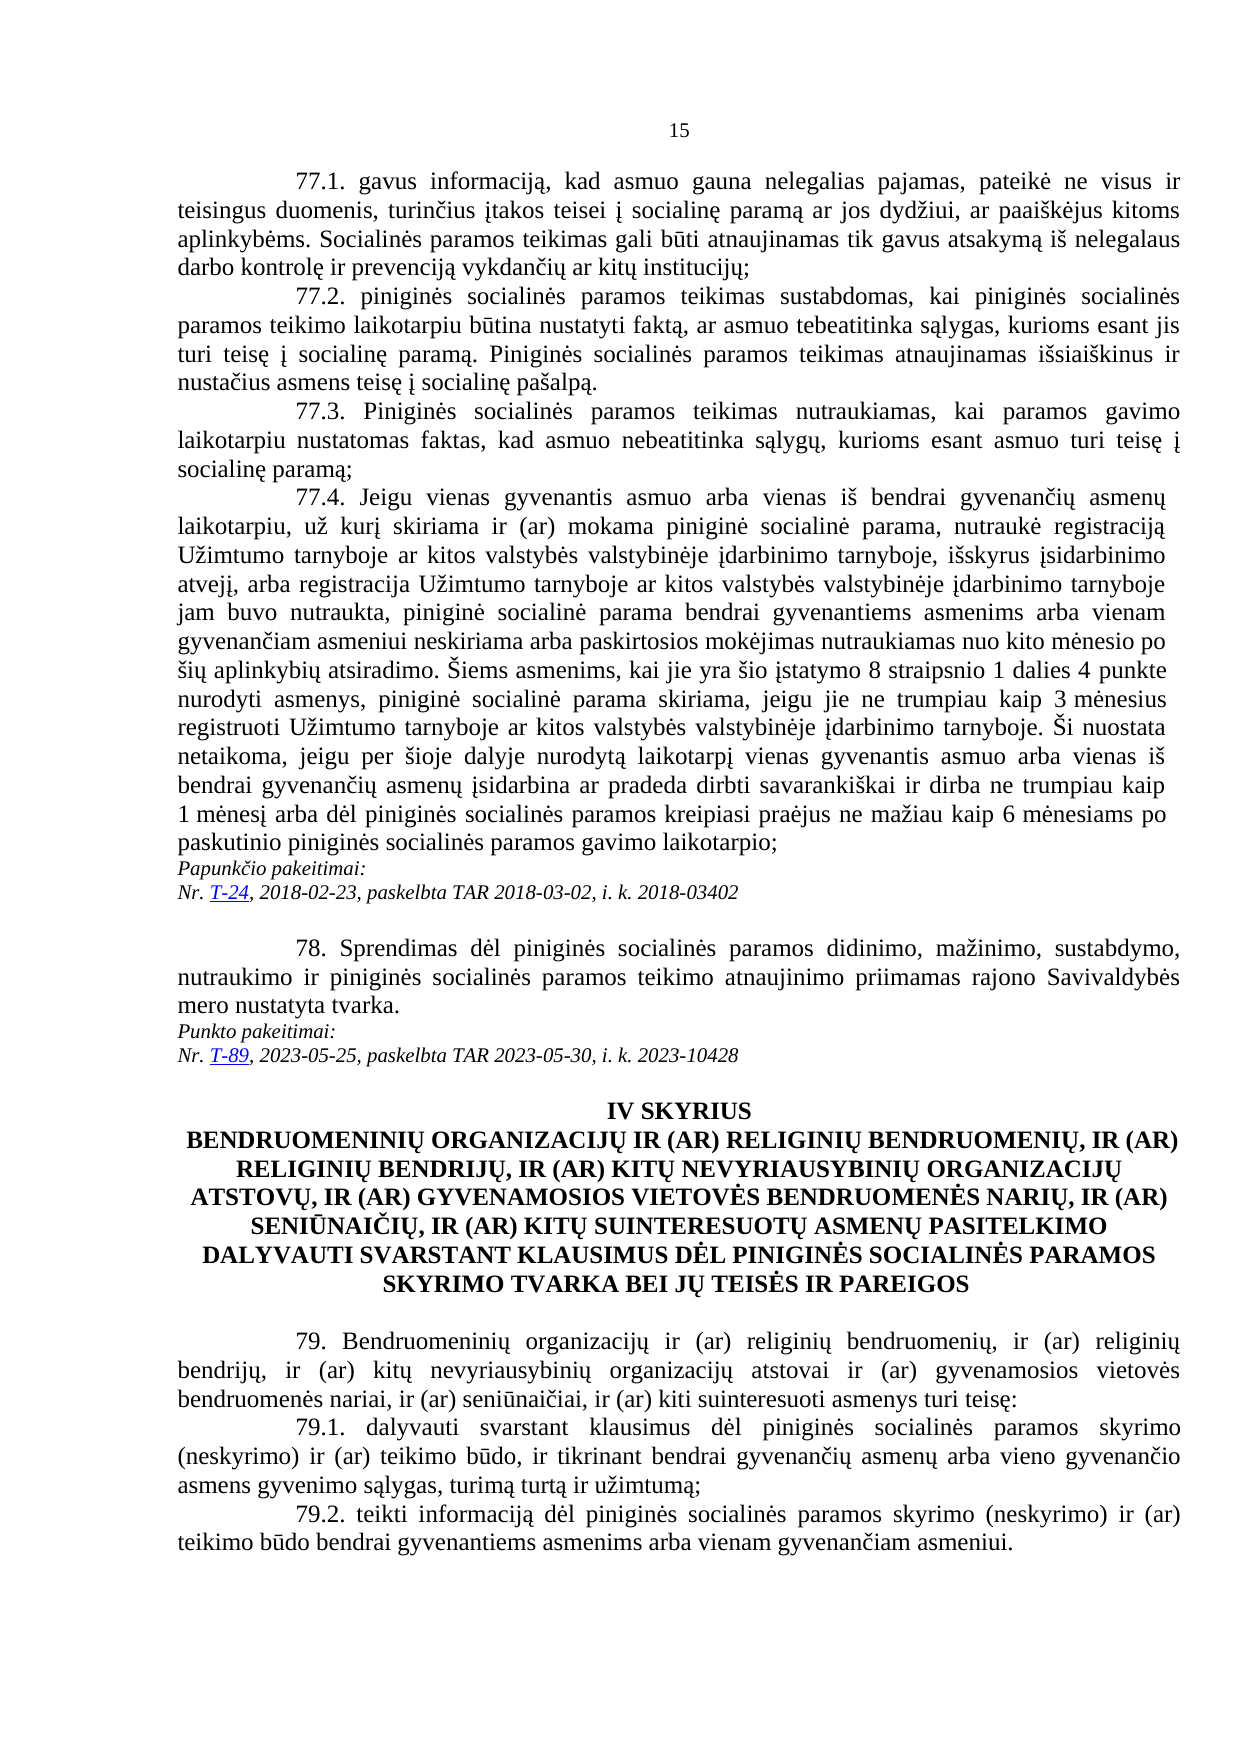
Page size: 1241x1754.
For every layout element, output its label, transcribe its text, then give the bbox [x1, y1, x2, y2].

text 77.3. Piniginės socialinės paramos teikimas nutraukiamas, kai paramos gavimo laikotarpiu nustatomas faktas, kad asmuo nebeatitinka sąlygų, kurioms esant asmuo turi teisę į socialinę paramą; [177, 396, 1181, 482]
text 77.4. Jeigu vienas gyvenantis asmuo arba vienas iš bendrai gyvenančių asmenų laikotarpiu, už kurį skiriama ir (ar) mokama piniginė socialinė parama, nutraukė registraciją Užimtumo tarnyboje ar kitos valstybės valstybinėje įdarbinimo tarnyboje, išskyrus įsidarbinimo atvejį, arba registracija Užimtumo tarnyboje ar kitos valstybės valstybinėje įdarbinimo tarnyboje jam buvo nutraukta, piniginė socialinė parama bendrai gyvenantiems asmenims arba vienam gyvenančiam asmeniui neskiriama arba paskirtosios mokėjimas nutraukiamas nuo kito mėnesio po šių aplinkybių atsiradimo. Šiems asmenims, kai jie yra šio įstatymo 8 straipsnio 1 dalies 4 punkte nurodyti asmenys, piniginė socialinė parama skiriama, jeigu jie ne trumpiau kaip 3 mėnesius registruoti Užimtumo tarnyboje ar kitos valstybės valstybinėje įdarbinimo tarnyboje. Ši nuostata netaikoma, jeigu per šioje dalyje nurodytą laikotarpį vienas gyvenantis asmuo arba vienas iš bendrai gyvenančių asmenų įsidarbina ar pradeda dirbti savarankiškai ir dirba ne trumpiau kaip 1 mėnesį arba dėl piniginės socialinės paramos kreipiasi praėjus ne mažiau kaip 6 mėnesiams po paskutinio piniginės socialinės paramos gavimo laikotarpio; [177, 482, 1167, 856]
text 78. Sprendimas dėl piniginės socialinės paramos didinimo, mažinimo, sustabdymo, nutraukimo ir piniginės socialinės paramos teikimo atnaujinimo priimamas rajono Savivaldybės mero nustatyta tvarka. [177, 933, 1181, 1019]
text Papunkčio pakeitimai: [177, 856, 1181, 880]
text Nr. T-24, 2018-02-23, paskelbta TAR 2018-03-02, i. k. 2018-03402 [177, 880, 1181, 904]
text Bendruomeninių organizacijų ir (ar) religinių bendruomenių, ir (ar) religinių bendrijų, ir (ar) kitų nevyriausybinių organizacijų atstovų, ir (ar) gyvenamosios vietovės bendruomenės narių, ir (ar) seniūnaičių, ir (ar) kitų suinteresuotų asmenų pasitelkimo dalyvauti svarstant klausimus dėl piniginės socialinės paramos skyrimo tvarka bei jų teisės ir pareigos [177, 1125, 1181, 1297]
text IV SKYRIUS [177, 1096, 1181, 1125]
text 79.2. teikti informaciją dėl piniginės socialinės paramos skyrimo (neskyrimo) ir (ar) teikimo būdo bendrai gyvenantiems asmenims arba vienam gyvenančiam asmeniui. [177, 1499, 1181, 1556]
text 79. Bendruomeninių organizacijų ir (ar) religinių bendruomenių, ir (ar) religinių bendrijų, ir (ar) kitų nevyriausybinių organizacijų atstovai ir (ar) gyvenamosios vietovės bendruomenės nariai, ir (ar) seniūnaičiai, ir (ar) kiti suinteresuoti asmenys turi teisę: [177, 1326, 1181, 1412]
text Punkto pakeitimai: [177, 1019, 1181, 1043]
text Nr. T-89, 2023-05-25, paskelbta TAR 2023-05-30, i. k. 2023-10428 [177, 1043, 1181, 1067]
text 77.1. gavus informaciją, kad asmuo gauna nelegalias pajamas, pateikė ne visus ir teisingus duomenis, turinčius įtakos teisei į socialinę paramą ar jos dydžiui, ar paaiškėjus kitoms aplinkybėms. Socialinės paramos teikimas gali būti atnaujinamas tik gavus atsakymą iš nelegalaus darbo kontrolę ir prevenciją vykdančių ar kitų institucijų; [177, 166, 1181, 281]
text 77.2. piniginės socialinės paramos teikimas sustabdomas, kai piniginės socialinės paramos teikimo laikotarpiu būtina nustatyti faktą, ar asmuo tebeatitinka sąlygas, kurioms esant jis turi teisę į socialinę paramą. Piniginės socialinės paramos teikimas atnaujinamas išsiaiškinus ir nustačius asmens teisę į socialinę pašalpą. [177, 281, 1181, 396]
text 79.1. dalyvauti svarstant klausimus dėl piniginės socialinės paramos skyrimo (neskyrimo) ir (ar) teikimo būdo, ir tikrinant bendrai gyvenančių asmenų arba vieno gyvenančio asmens gyvenimo sąlygas, turimą turtą ir užimtumą; [177, 1412, 1181, 1499]
